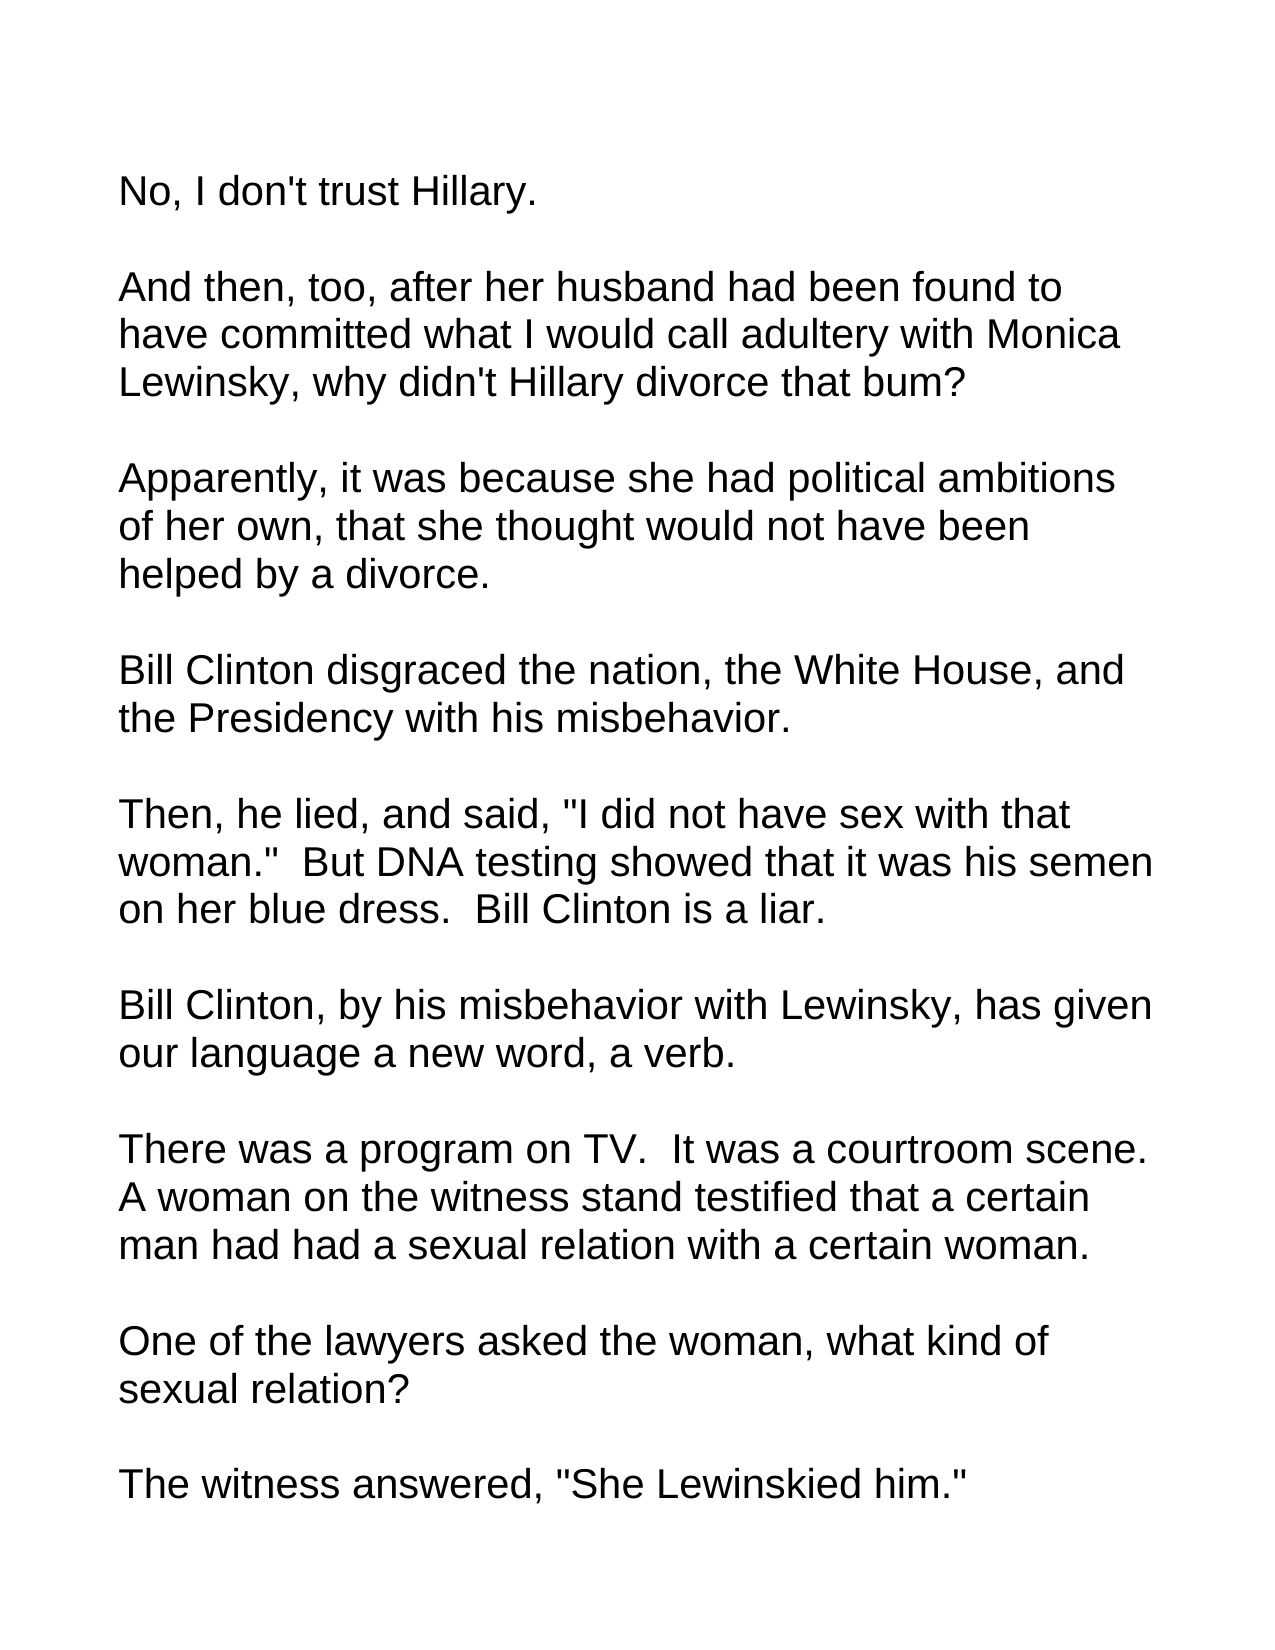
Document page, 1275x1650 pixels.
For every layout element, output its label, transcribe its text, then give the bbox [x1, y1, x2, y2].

text And then, too, after her husband had been found to have committed what I would call adultery with Monica Lewinsky, why didn't Hillary divorce that bum? [118, 262, 1157, 406]
text Bill Clinton, by his misbehavior with Lewinsky, has given our language a new word, a verb. [118, 981, 1157, 1076]
text There was a program on TV. It was a courtroom scene. A woman on the witness stand testified that a certain man had had a sexual relation with a certain woman. [118, 1124, 1157, 1268]
text One of the lawyers asked the woman, what kind of sexual relation? [118, 1316, 1157, 1412]
text Then, he lied, and said, "I did not have sex with that woman." But DNA testing showed that it was his semen on her blue dress. Bill Clinton is a liar. [118, 789, 1157, 933]
text The witness answered, "She Lewinskied him." [118, 1460, 1157, 1508]
text Apparently, it was because she had political ambitions of her own, that she thought would not have been helped by a divorce. [118, 453, 1157, 597]
text Bill Clinton disgraced the nation, the White House, and the Presidency with his misbehavior. [118, 645, 1157, 741]
text No, I don't trust Hillary. [118, 166, 1157, 214]
